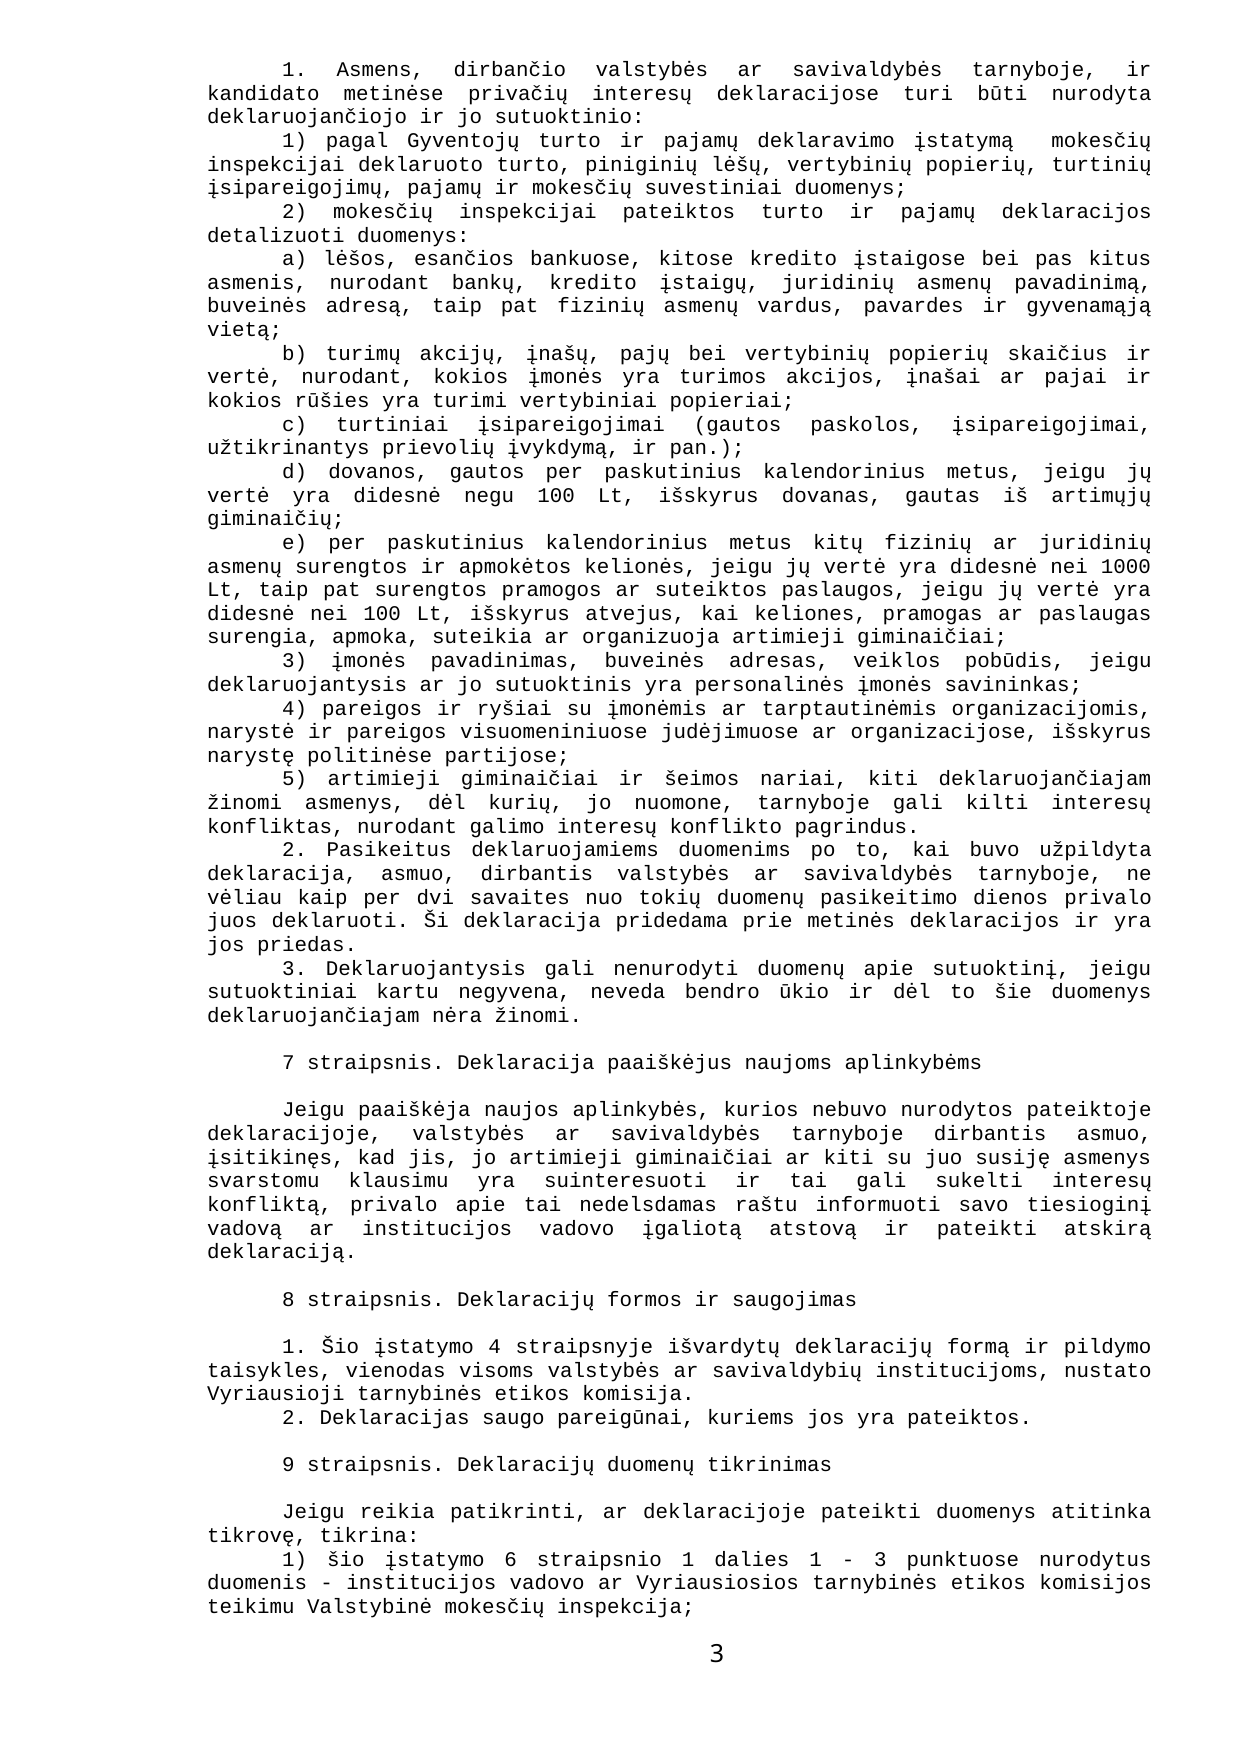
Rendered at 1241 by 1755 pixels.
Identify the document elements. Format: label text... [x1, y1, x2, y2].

text 7 straipsnis. Deklaracija paaiškėjus naujoms aplinkybėms [207, 1052, 1152, 1076]
text 1. Šio įstatymo 4 straipsnyje išvardytų deklaracijų formą ir pildymo taisykles, vienodas visoms valstybės ar savivaldybių institucijoms, nustato Vyriausioji tarnybinės etikos komisija. [207, 1336, 1152, 1407]
text a) lėšos, esančios bankuose, kitose kredito įstaigose bei pas kitus asmenis, nurodant bankų, kredito įstaigų, juridinių asmenų pavadinimą, buveinės adresą, taip pat fizinių asmenų vardus, pavardes ir gyvenamąją vietą; [207, 248, 1152, 343]
text 2. Pasikeitus deklaruojamiems duomenims po to, kai buvo užpildyta deklaracija, asmuo, dirbantis valstybės ar savivaldybės tarnyboje, ne vėliau kaip per dvi savaites nuo tokių duomenų pasikeitimo dienos privalo juos deklaruoti. Ši deklaracija pridedama prie metinės deklaracijos ir yra jos priedas. [207, 839, 1152, 958]
text e) per paskutinius kalendorinius metus kitų fizinių ar juridinių asmenų surengtos ir apmokėtos kelionės, jeigu jų vertė yra didesnė nei 1000 Lt, taip pat surengtos pramogos ar suteiktos paslaugos, jeigu jų vertė yra didesnė nei 100 Lt, išskyrus atvejus, kai keliones, pramogas ar paslaugas surengia, apmoka, suteikia ar organizuoja artimieji giminaičiai; [207, 532, 1152, 650]
text 2. Deklaracijas saugo pareigūnai, kuriems jos yra pateiktos. [207, 1407, 1152, 1431]
text 3. Deklaruojantysis gali nenurodyti duomenų apie sutuoktinį, jeigu sutuoktiniai kartu negyvena, neveda bendro ūkio ir dėl to šie duomenys deklaruojančiajam nėra žinomi. [207, 958, 1152, 1028]
text Jeigu reikia patikrinti, ar deklaracijoje pateikti duomenys atitinka tikrovę, tikrina: [207, 1501, 1152, 1549]
text 8 straipsnis. Deklaracijų formos ir saugojimas [207, 1289, 1152, 1312]
text 9 straipsnis. Deklaracijų duomenų tikrinimas [207, 1454, 1152, 1478]
text 3) įmonės pavadinimas, buveinės adresas, veiklos pobūdis, jeigu deklaruojantysis ar jo sutuoktinis yra personalinės įmonės savininkas; [207, 650, 1152, 697]
text c) turtiniai įsipareigojimai (gautos paskolos, įsipareigojimai, užtikrinantys prievolių įvykdymą, ir pan.); [207, 414, 1152, 461]
text 2) mokesčių inspekcijai pateiktos turto ir pajamų deklaracijos detalizuoti duomenys: [207, 201, 1152, 248]
text 1. Asmens, dirbančio valstybės ar savivaldybės tarnyboje, ir kandidato metinėse privačių interesų deklaracijose turi būti nurodyta deklaruojančiojo ir jo sutuoktinio: [207, 59, 1152, 130]
text b) turimų akcijų, įnašų, pajų bei vertybinių popierių skaičius ir vertė, nurodant, kokios įmonės yra turimos akcijos, įnašai ar pajai ir kokios rūšies yra turimi vertybiniai popieriai; [207, 343, 1152, 414]
text 4) pareigos ir ryšiai su įmonėmis ar tarptautinėmis organizacijomis, narystė ir pareigos visuomeniniuose judėjimuose ar organizacijose, išskyrus narystę politinėse partijose; [207, 697, 1152, 768]
text 5) artimieji giminaičiai ir šeimos nariai, kiti deklaruojančiajam žinomi asmenys, dėl kurių, jo nuomone, tarnyboje gali kilti interesų konfliktas, nurodant galimo interesų konflikto pagrindus. [207, 768, 1152, 839]
text 1) pagal Gyventojų turto ir pajamų deklaravimo įstatymą mokesčių inspekcijai deklaruoto turto, piniginių lėšų, vertybinių popierių, turtinių įsipareigojimų, pajamų ir mokesčių suvestiniai duomenys; [207, 130, 1152, 201]
text d) dovanos, gautos per paskutinius kalendorinius metus, jeigu jų vertė yra didesnė negu 100 Lt, išskyrus dovanas, gautas iš artimųjų giminaičių; [207, 461, 1152, 532]
text 1) šio įstatymo 6 straipsnio 1 dalies 1 - 3 punktuose nurodytus duomenis - institucijos vadovo ar Vyriausiosios tarnybinės etikos komisijos teikimu Valstybinė mokesčių inspekcija; [207, 1549, 1152, 1620]
text Jeigu paaiškėja naujos aplinkybės, kurios nebuvo nurodytos pateiktoje deklaracijoje, valstybės ar savivaldybės tarnyboje dirbantis asmuo, įsitikinęs, kad jis, jo artimieji giminaičiai ar kiti su juo susiję asmenys svarstomu klausimu yra suinteresuoti ir tai gali sukelti interesų konfliktą, privalo apie tai nedelsdamas raštu informuoti savo tiesioginį vadovą ar institucijos vadovo įgaliotą atstovą ir pateikti atskirą deklaraciją. [207, 1099, 1152, 1265]
